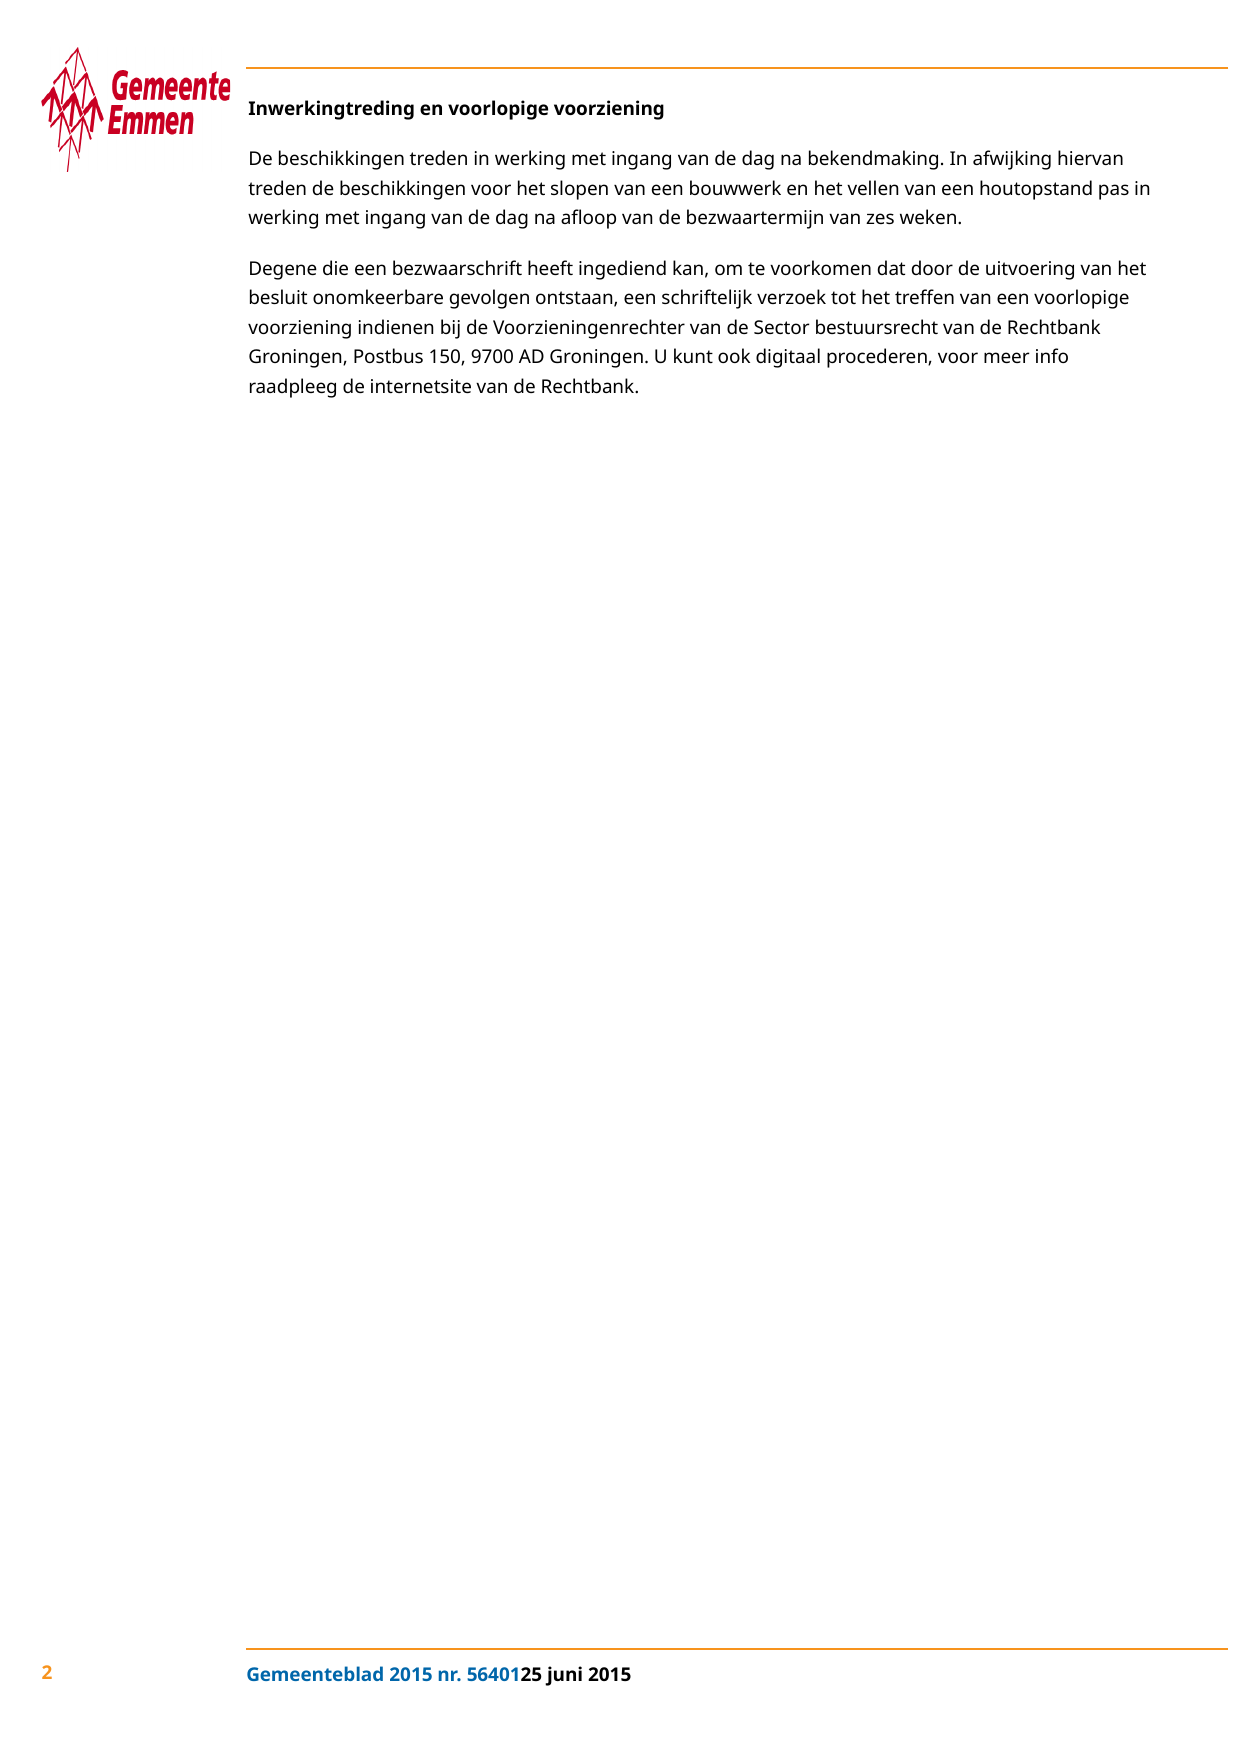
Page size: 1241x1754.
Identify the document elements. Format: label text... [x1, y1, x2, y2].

text Inwerkingtreding en voorlopige voorziening [248, 95, 1152, 121]
picture [41, 47, 231, 172]
text Degene die een bezwaarschrift heeft ingediend kan, om te voorkomen dat door de uitvoering van het besluit onomkeerbare gevolgen ontstaan, een schriftelijk verzoek tot het treffen van een voorlopige voorziening indienen bij de Voorzieningenrechter van de Sector bestuursrecht van de Rechtbank Groningen, Postbus 150, 9700 AD Groningen. U kunt ook digitaal procederen, voor meer info raadpleeg de internetsite van de Rechtbank. [248, 255, 1152, 399]
text De beschikkingen treden in werking met ingang van de dag na bekendmaking. In afwijking hiervan treden de beschikkingen voor het slopen van een bouwwerk en het vellen van een houtopstand pas in werking met ingang van de dag na afloop van de bezwaartermijn van zes weken. [248, 145, 1152, 230]
